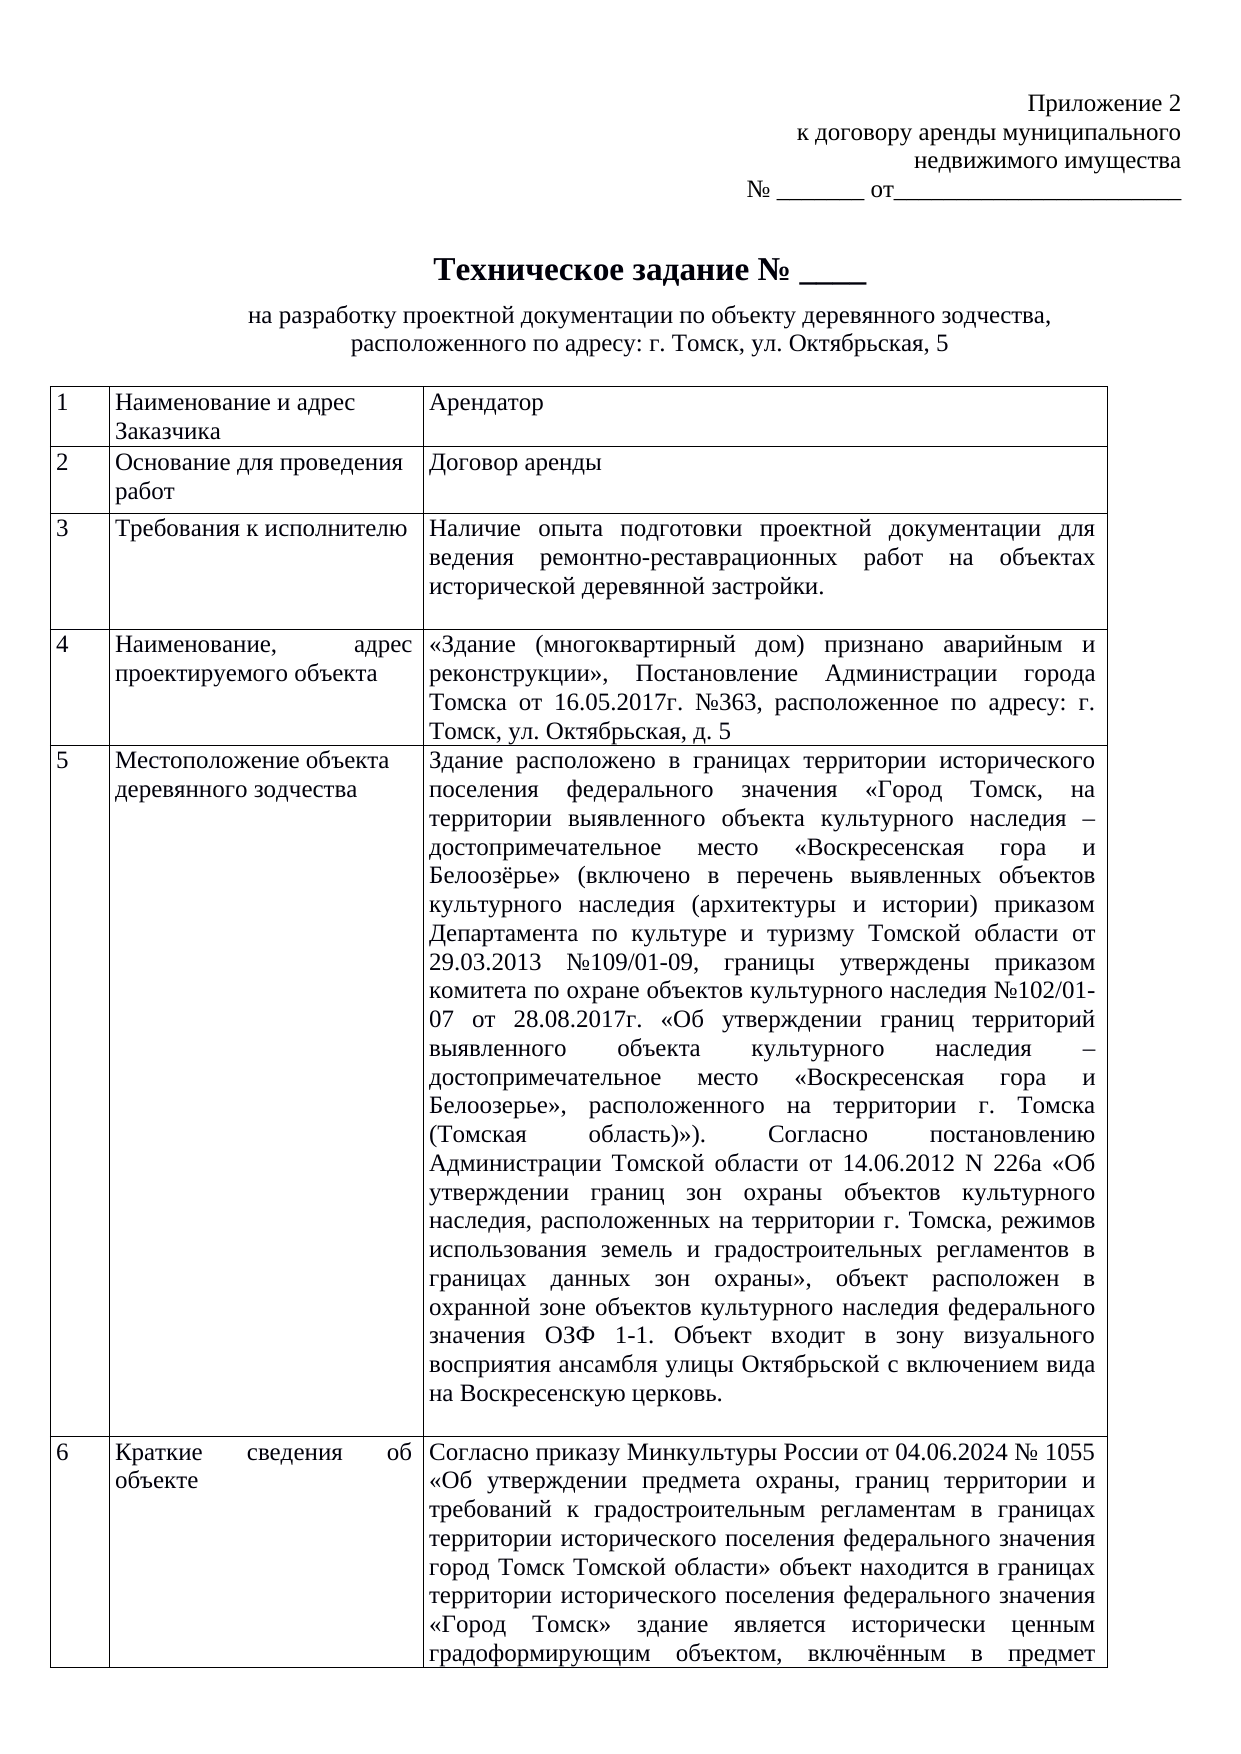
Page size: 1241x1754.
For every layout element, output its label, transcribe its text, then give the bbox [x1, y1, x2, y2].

table_cell Требования к исполнителю [110, 514, 423, 628]
table_cell Местоположение объекта деревянного зодчества [110, 746, 423, 1436]
text № _______ от_______________________ [118, 174, 1181, 203]
table_header Арендатор [424, 387, 1107, 446]
text расположенного по адресу: г. Томск, ул. Октябрьская, 5 [118, 328, 1181, 357]
table_cell 3 [51, 514, 109, 628]
table_cell 6 [51, 1437, 109, 1667]
text недвижимого имущества [118, 145, 1181, 174]
table_cell «Здание (многоквартирный дом) признано аварийным и реконструкции», Постановление Администрации города Томска от 16.05.2017г. №363, расположенное по адресу: г. Томск, ул. Октябрьская, д. 5 [424, 630, 1107, 744]
table_cell 4 [51, 630, 109, 744]
table_cell Здание расположено в границах территории исторического поселения федерального значения «Город Томск, на территории выявленного объекта культурного наследия – достопримечательное место «Воскресенская гора и Белоозёрье» (включено в перечень выявленных объектов культурного наследия (архитектуры и истории) приказом Департамента по культуре и туризму Томской области от 29.03.2013 №109/01-09, границы утверждены приказом комитета по охране объектов культурного наследия №102/01-07 от 28.08.2017г. «Об утверждении границ территорий выявленного объекта культурного наследия – достопримечательное место «Воскресенская гора и Белоозерье», расположенного на территории г. Томска (Томская область)»). Согласно постановлению Администрации Томской области от 14.06.2012 N 226а «Об утверждении границ зон охраны объектов культурного наследия, расположенных на территории г. Томска, режимов использования земель и градостроительных регламентов в границах данных зон охраны», объект расположен в охранной зоне объектов культурного наследия федерального значения ОЗФ 1-1. Объект входит в зону визуального восприятия ансамбля улицы Октябрьской с включением вида на Воскресенскую церковь. [424, 746, 1107, 1436]
table_cell 5 [51, 746, 109, 1436]
table_cell Согласно приказу Минкультуры России от 04.06.2024 № 1055 «Об утверждении предмета охраны, границ территории и требований к градостроительным регламентам в границах территории исторического поселения федерального значения город Томск Томской области» объект находится в границах территории исторического поселения федерального значения «Город Томск» здание является исторически ценным градоформирующим объектом, включённым в предмет [424, 1437, 1107, 1667]
table_cell Наличие опыта подготовки проектной документации для ведения ремонтно-реставрационных работ на объектах исторической деревянной застройки. [424, 514, 1107, 628]
text на разработку проектной документации по объекту деревянного зодчества, [118, 300, 1181, 328]
table_cell Договор аренды [424, 447, 1107, 512]
text Техническое задание № ____ [118, 249, 1181, 287]
table_header Наименование и адрес Заказчика [110, 387, 423, 446]
table_cell Наименование, адрес проектируемого объекта [110, 630, 423, 744]
table_cell 2 [51, 447, 109, 512]
table_cell Основание для проведения работ [110, 447, 423, 512]
text Приложение 2 [118, 88, 1181, 117]
table_header 1 [51, 387, 109, 446]
table_cell Краткие сведения об объекте [110, 1437, 423, 1667]
text к договору аренды муниципального [118, 117, 1181, 145]
